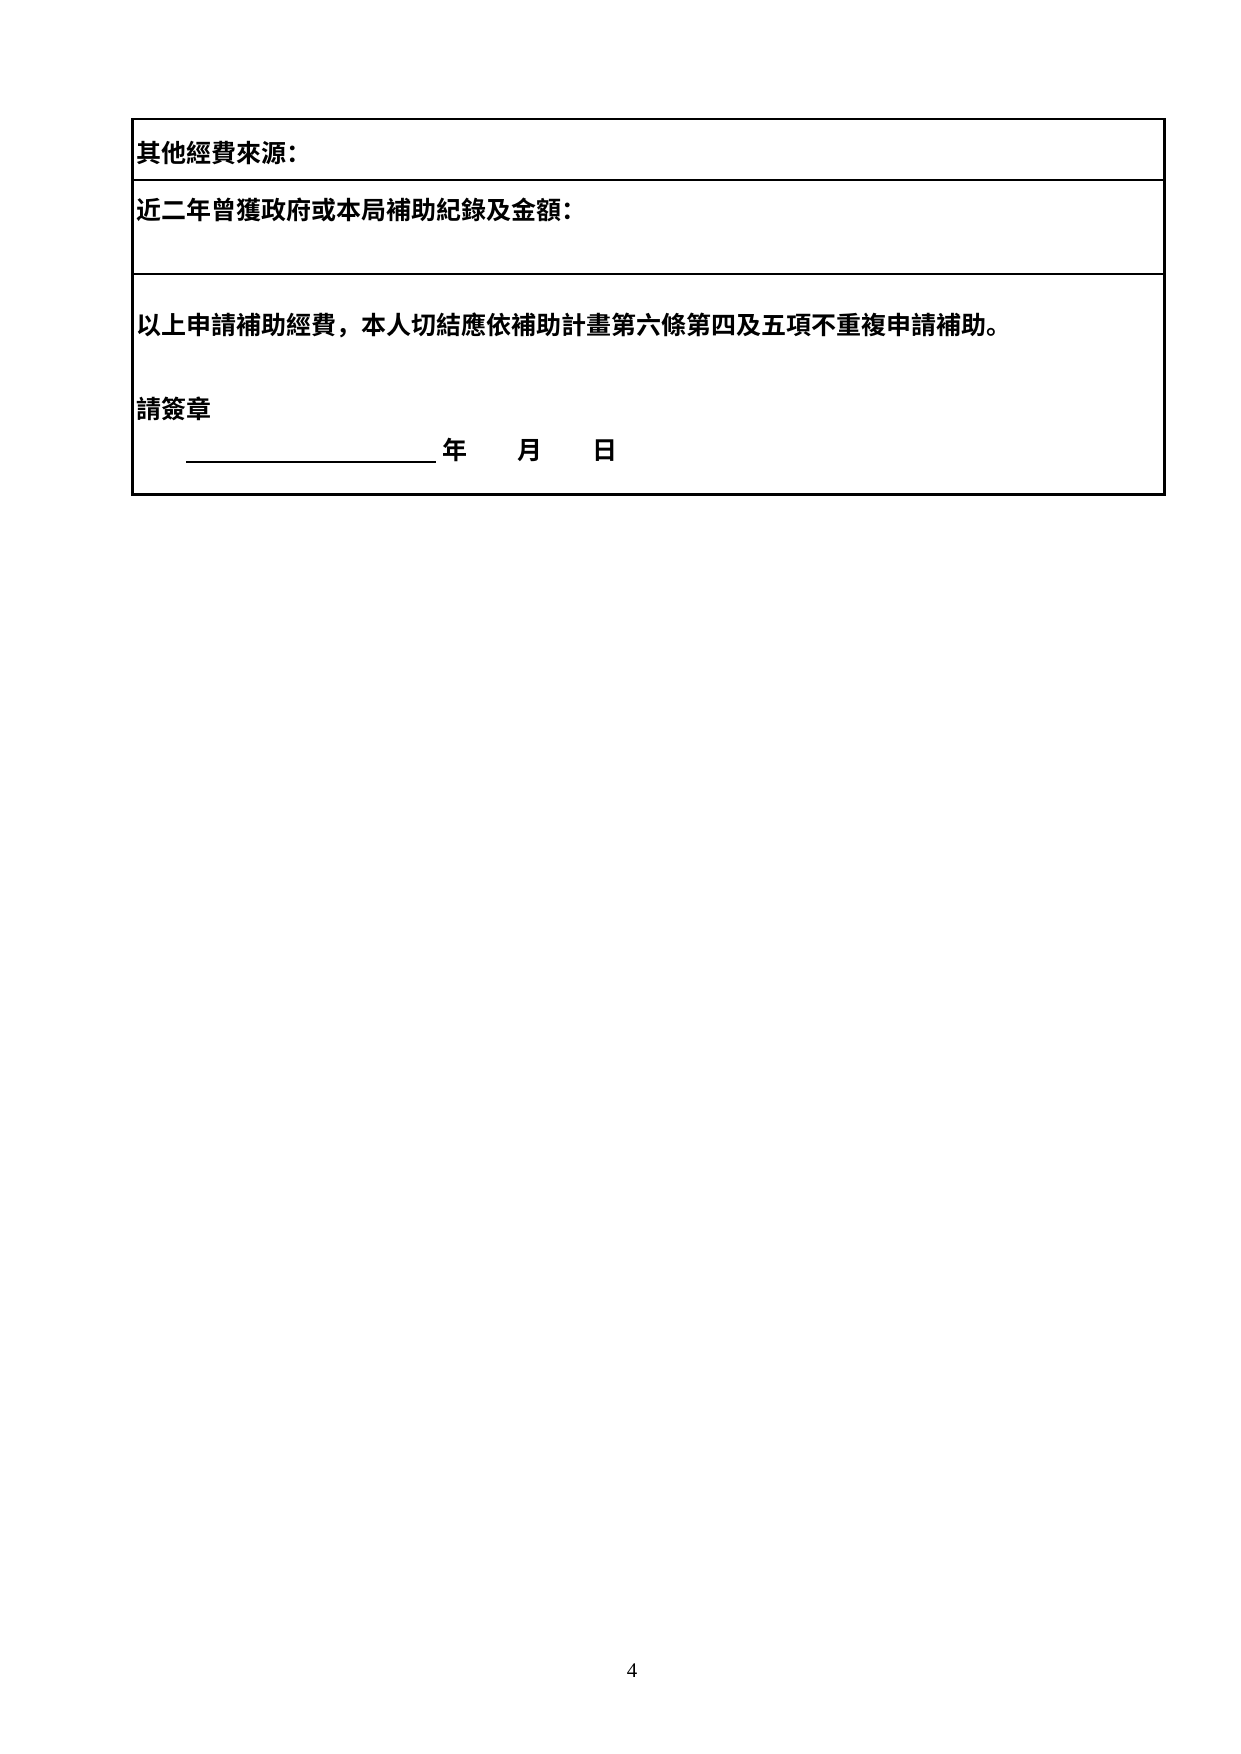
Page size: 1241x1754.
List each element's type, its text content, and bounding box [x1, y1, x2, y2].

table_header 其他經費來源： [134, 120, 1163, 179]
table_cell 以上申請補助經費，本人切結應依補助計畫第六條第四及五項不重複申請補助。 請簽章 年 月 日 [134, 275, 1163, 493]
table_cell 近二年曾獲政府或本局補助紀錄及金額： [134, 181, 1163, 273]
